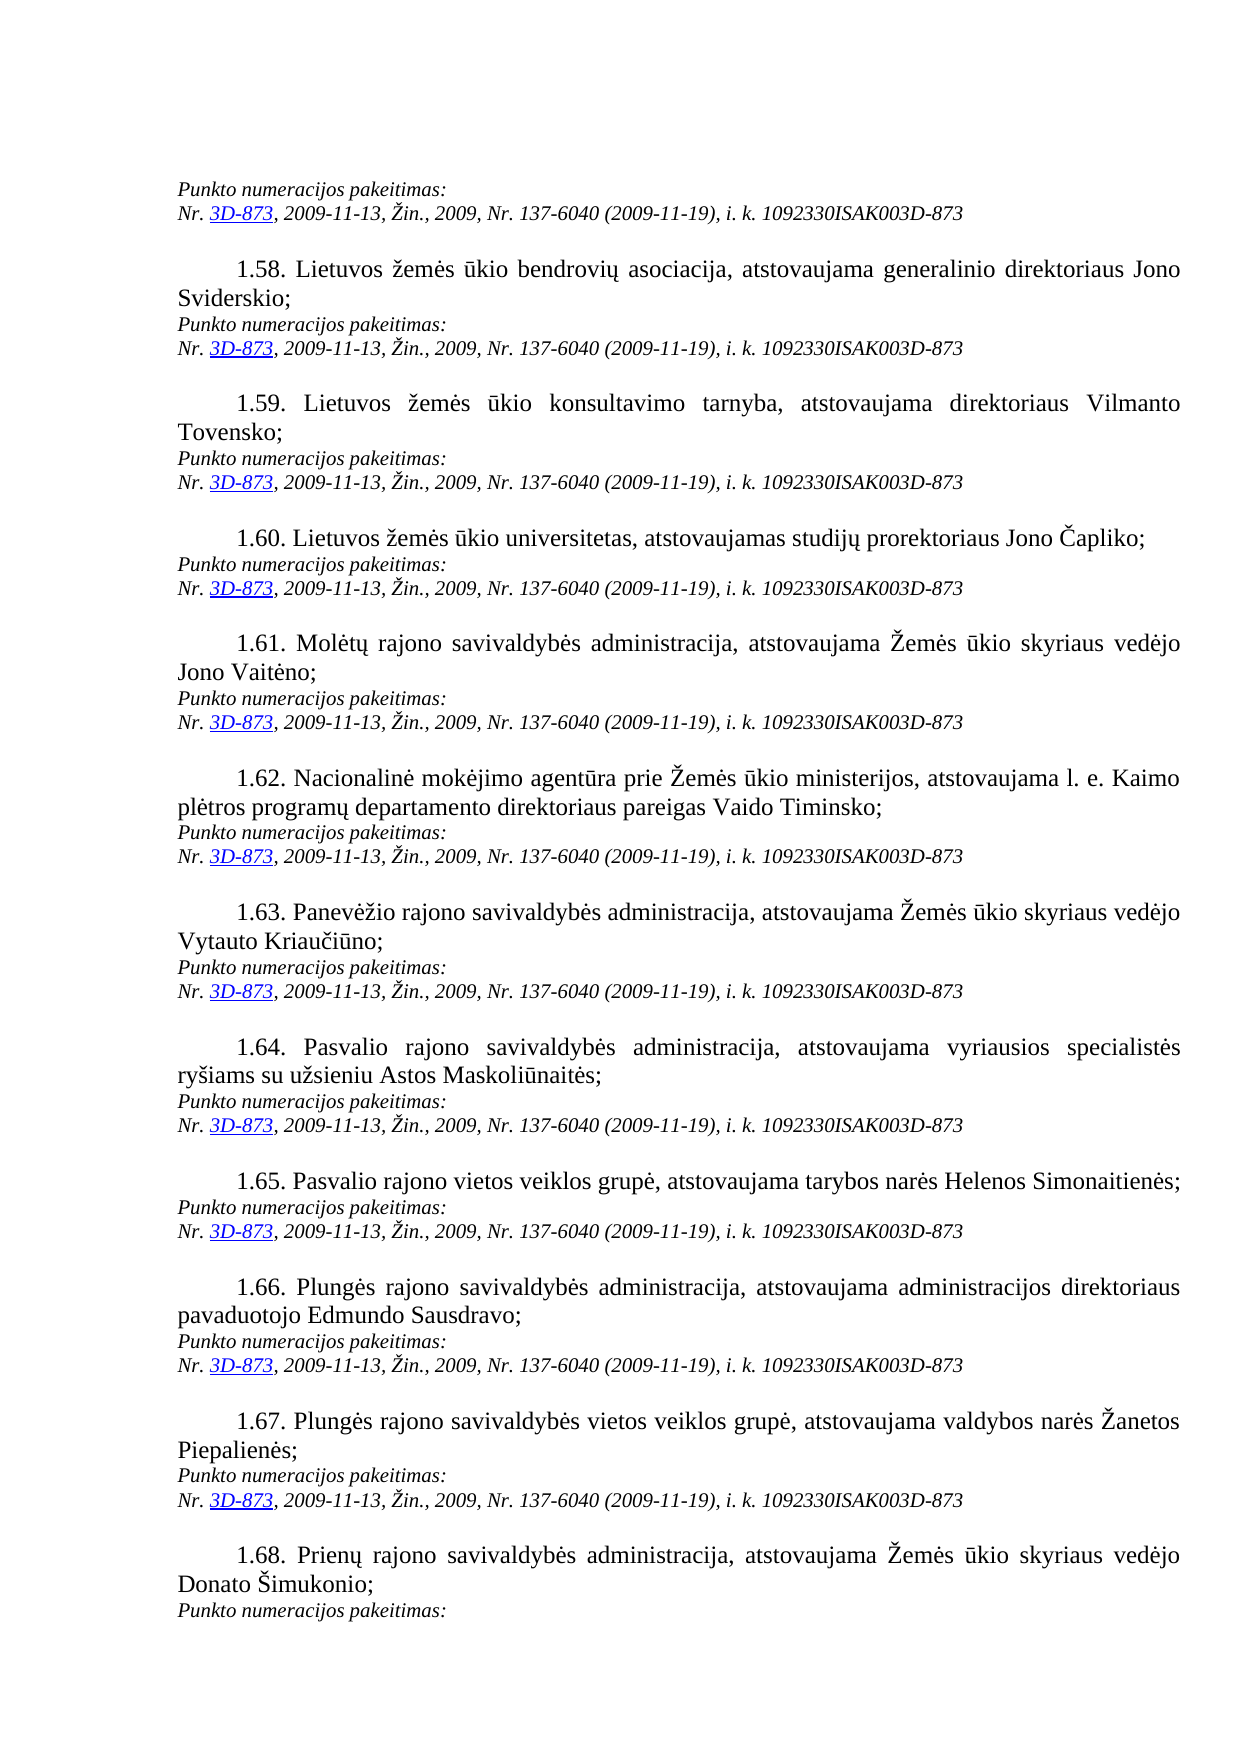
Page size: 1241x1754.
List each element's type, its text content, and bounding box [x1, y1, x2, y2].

text Punkto numeracijos pakeitimas: [177, 312, 1181, 336]
text Nr. 3D-873, 2009-11-13, Žin., 2009, Nr. 137-6040 (2009-11-19), i. k. 1092330ISAK003D-873 [177, 336, 1181, 360]
text Punkto numeracijos pakeitimas: [177, 1598, 1181, 1622]
text 1.65. Pasvalio rajono vietos veiklos grupė, atstovaujama tarybos narės Helenos Simonaitienės; [177, 1166, 1181, 1195]
text 1.67. Plungės rajono savivaldybės vietos veiklos grupė, atstovaujama valdybos narės Žanetos Piepalienės; [177, 1406, 1181, 1463]
text 1.63. Panevėžio rajono savivaldybės administracija, atstovaujama Žemės ūkio skyriaus vedėjo Vytauto Kriaučiūno; [177, 897, 1181, 955]
text Nr. 3D-873, 2009-11-13, Žin., 2009, Nr. 137-6040 (2009-11-19), i. k. 1092330ISAK003D-873 [177, 1353, 1181, 1377]
text 1.58. Lietuvos žemės ūkio bendrovių asociacija, atstovaujama generalinio direktoriaus Jono Sviderskio; [177, 254, 1181, 312]
text Punkto numeracijos pakeitimas: [177, 1463, 1181, 1487]
text 1.66. Plungės rajono savivaldybės administracija, atstovaujama administracijos direktoriaus pavaduotojo Edmundo Sausdravo; [177, 1272, 1181, 1329]
text Punkto numeracijos pakeitimas: [177, 552, 1181, 576]
text 1.68. Prienų rajono savivaldybės administracija, atstovaujama Žemės ūkio skyriaus vedėjo Donato Šimukonio; [177, 1540, 1181, 1598]
text Punkto numeracijos pakeitimas: [177, 1089, 1181, 1113]
text Nr. 3D-873, 2009-11-13, Žin., 2009, Nr. 137-6040 (2009-11-19), i. k. 1092330ISAK003D-873 [177, 1487, 1181, 1512]
text Nr. 3D-873, 2009-11-13, Žin., 2009, Nr. 137-6040 (2009-11-19), i. k. 1092330ISAK003D-873 [177, 979, 1181, 1003]
text 1.62. Nacionalinė mokėjimo agentūra prie Žemės ūkio ministerijos, atstovaujama l. e. Kaimo plėtros programų departamento direktoriaus pareigas Vaido Timinsko; [177, 763, 1181, 820]
text 1.61. Molėtų rajono savivaldybės administracija, atstovaujama Žemės ūkio skyriaus vedėjo Jono Vaitėno; [177, 628, 1181, 686]
text Punkto numeracijos pakeitimas: [177, 177, 1181, 201]
text Nr. 3D-873, 2009-11-13, Žin., 2009, Nr. 137-6040 (2009-11-19), i. k. 1092330ISAK003D-873 [177, 1219, 1181, 1243]
text Punkto numeracijos pakeitimas: [177, 446, 1181, 470]
text Nr. 3D-873, 2009-11-13, Žin., 2009, Nr. 137-6040 (2009-11-19), i. k. 1092330ISAK003D-873 [177, 470, 1181, 494]
text 1.60. Lietuvos žemės ūkio universitetas, atstovaujamas studijų prorektoriaus Jono Čapliko; [177, 523, 1181, 552]
text Punkto numeracijos pakeitimas: [177, 955, 1181, 979]
text Punkto numeracijos pakeitimas: [177, 1195, 1181, 1219]
text Nr. 3D-873, 2009-11-13, Žin., 2009, Nr. 137-6040 (2009-11-19), i. k. 1092330ISAK003D-873 [177, 201, 1181, 225]
text Punkto numeracijos pakeitimas: [177, 686, 1181, 710]
text 1.59. Lietuvos žemės ūkio konsultavimo tarnyba, atstovaujama direktoriaus Vilmanto Tovensko; [177, 388, 1181, 446]
text Punkto numeracijos pakeitimas: [177, 1329, 1181, 1353]
text Punkto numeracijos pakeitimas: [177, 820, 1181, 844]
text Nr. 3D-873, 2009-11-13, Žin., 2009, Nr. 137-6040 (2009-11-19), i. k. 1092330ISAK003D-873 [177, 576, 1181, 600]
text Nr. 3D-873, 2009-11-13, Žin., 2009, Nr. 137-6040 (2009-11-19), i. k. 1092330ISAK003D-873 [177, 710, 1181, 734]
text Nr. 3D-873, 2009-11-13, Žin., 2009, Nr. 137-6040 (2009-11-19), i. k. 1092330ISAK003D-873 [177, 1113, 1181, 1137]
text 1.64. Pasvalio rajono savivaldybės administracija, atstovaujama vyriausios specialistės ryšiams su užsieniu Astos Maskoliūnaitės; [177, 1032, 1181, 1089]
text Nr. 3D-873, 2009-11-13, Žin., 2009, Nr. 137-6040 (2009-11-19), i. k. 1092330ISAK003D-873 [177, 844, 1181, 868]
